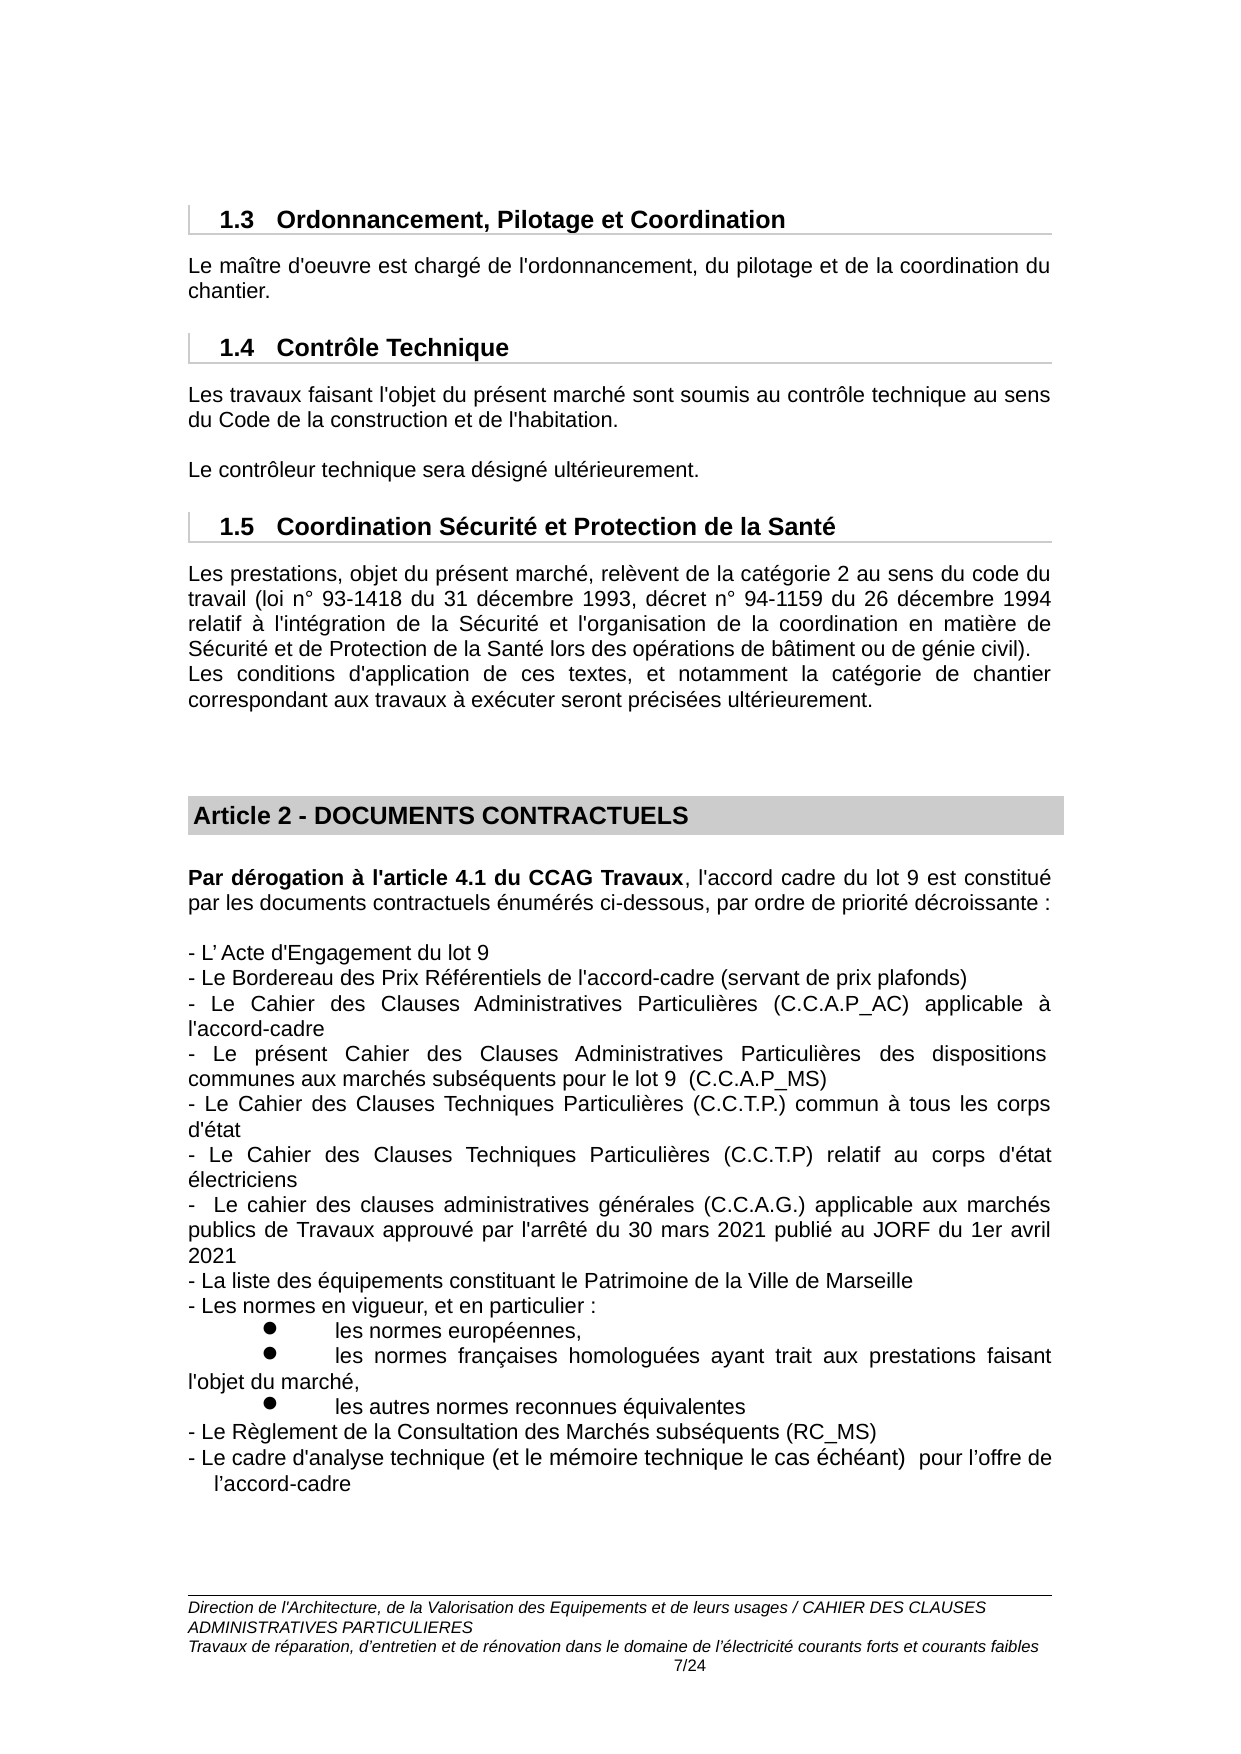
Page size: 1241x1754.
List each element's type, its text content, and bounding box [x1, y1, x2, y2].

text - Le présent Cahier des Clauses Administratives Particulières des dispositions communes aux marchés subséquents pour le lot 9 (C.C.A.P_MS) [188, 1041, 1046, 1091]
text - Le cahier des clauses administratives générales (C.C.A.G.) applicable aux marchés publics de Travaux approuvé par l'arrêté du 30 mars 2021 publié au JORF du 1er avril 2021 [188, 1192, 1052, 1268]
list les autres normes reconnues équivalentes [188, 1394, 1052, 1419]
text - Le Cahier des Clauses Administratives Particulières (C.C.A.P_AC) applicable à l'accord-cadre [188, 990, 1052, 1041]
text Le maître d'oeuvre est chargé de l'ordonnancement, du pilotage et de la coordination du chantier. [188, 253, 1052, 303]
text - Le cadre d'analyse technique (et le mémoire technique le cas échéant) pour l’offre de l’accord-cadre [188, 1444, 1052, 1496]
text - Le Bordereau des Prix Référentiels de l'accord-cadre (servant de prix plafonds) [188, 965, 1052, 990]
text Les conditions d'application de ces textes, et notamment la catégorie de chantier correspondant aux travaux à exécuter seront précisées ultérieurement. [188, 661, 1052, 712]
text - Le Cahier des Clauses Techniques Particulières (C.C.T.P) relatif au corps d'état électriciens [188, 1142, 1052, 1192]
subtitle Ordonnancement, Pilotage et Coordination [188, 204, 1052, 233]
text - L’ Acte d'Engagement du lot 9 [188, 940, 1052, 965]
list les normes françaises homologuées ayant trait aux prestations faisant l'objet du marché, [188, 1343, 1052, 1394]
subtitle Contrôle Technique [190, 333, 1052, 362]
text - La liste des équipements constituant le Patrimoine de la Ville de Marseille [188, 1268, 1052, 1293]
list les normes européennes, [188, 1318, 1052, 1343]
text Le contrôleur technique sera désigné ultérieurement. [188, 457, 1052, 482]
text Par dérogation à l'article 4.1 du CCAG Travaux, l'accord cadre du lot 9 est constitué par les documents contractuels énumérés ci-dessous, par ordre de priorité décroissante : [188, 864, 1052, 915]
text - Le Cahier des Clauses Techniques Particulières (C.C.T.P.) commun à tous les corps d'état [188, 1091, 1052, 1142]
text Les travaux faisant l'objet du présent marché sont soumis au contrôle technique au sens du Code de la construction et de l'habitation. [188, 382, 1052, 432]
subtitle Coordination Sécurité et Protection de la Santé [190, 512, 1052, 541]
text - Les normes en vigueur, et en particulier : [188, 1293, 1052, 1318]
subtitle DOCUMENTS CONTRACTUELS [190, 798, 1062, 833]
text Les prestations, objet du présent marché, relèvent de la catégorie 2 au sens du code du travail (loi n° 93-1418 du 31 décembre 1993, décret n° 94-1159 du 26 décembre 1994 relatif à l'intégration de la Sécurité et l'organisation de la coordination en matière de Sécurité et de Protection de la Santé lors des opérations de bâtiment ou de génie civil). [188, 560, 1052, 661]
text - Le Règlement de la Consultation des Marchés subséquents (RC_MS) [188, 1419, 1052, 1444]
